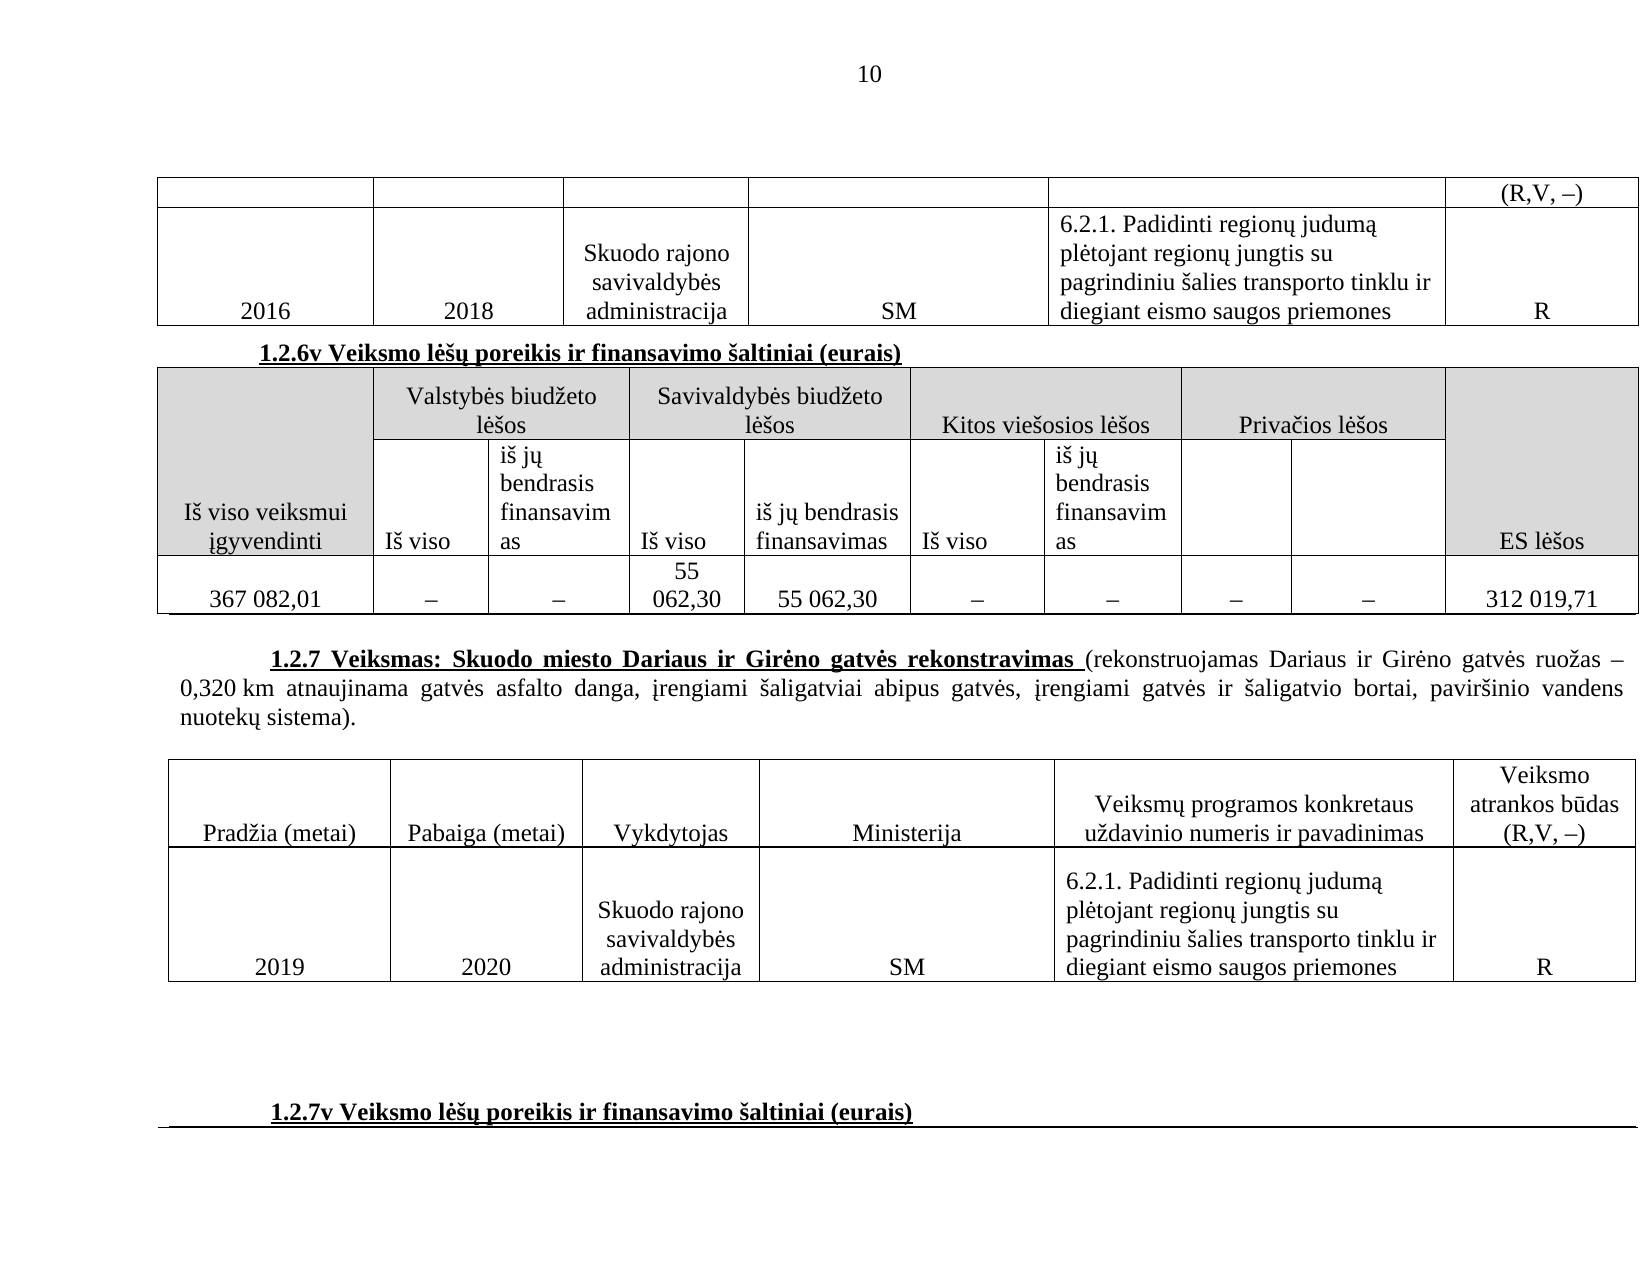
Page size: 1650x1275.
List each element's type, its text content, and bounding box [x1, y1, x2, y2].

table_cell 312 019,71 [1446, 556, 1638, 613]
table_cell [1292, 440, 1445, 555]
table_cell SM [749, 208, 1048, 324]
table_cell 2020 [391, 848, 582, 981]
table_cell 367 082,01 [158, 556, 373, 613]
table_cell Ministerija [760, 760, 1054, 846]
table_cell – [1045, 556, 1181, 613]
table_cell R [1446, 208, 1638, 324]
table_cell iš jų bendrasis finansavimas [489, 440, 629, 555]
table_cell 6.2.1. Padidinti regionų judumą plėtojant regionų jungtis su pagrindiniu šalies transporto tinklu ir diegiant eismo saugos priemones [1049, 208, 1445, 324]
table_cell Iš viso veiksmui įgyvendinti [158, 368, 373, 555]
table_cell [374, 178, 563, 207]
table_cell 6.2.1. Padidinti regionų judumą plėtojant regionų jungtis su pagrindiniu šalies transporto tinklu ir diegiant eismo saugos priemones [1055, 848, 1453, 981]
table_cell 55 062,30 [745, 556, 910, 613]
table_cell [158, 178, 373, 207]
table_cell SM [760, 848, 1054, 981]
table_cell – [489, 556, 629, 613]
table_cell Iš viso [630, 440, 744, 555]
table_cell 1.2.7v Veiksmo lėšų poreikis ir finansavimo šaltiniai (eurais) [169, 982, 1636, 1126]
table_cell 55 062,30 [630, 556, 744, 613]
table_cell R [1454, 848, 1635, 981]
table_cell [564, 178, 748, 207]
table_cell Savivaldybės biudžeto lėšos [630, 368, 910, 439]
table_cell Skuodo rajono savivaldybės administracija [583, 848, 759, 981]
table_cell (R,V, –) [1446, 178, 1638, 207]
table_cell [158, 614, 169, 1127]
table_cell Vykdytojas [583, 760, 759, 846]
table_cell – [911, 556, 1044, 613]
table_cell ES lėšos [1446, 368, 1638, 555]
table_cell 2019 [169, 848, 390, 981]
table_cell [1182, 440, 1291, 555]
table_cell – [1292, 556, 1445, 613]
table_cell iš jų bendrasis finansavimas [745, 440, 910, 555]
table_cell Privačios lėšos [1182, 368, 1445, 439]
table_cell – [374, 556, 488, 613]
table_cell Pradžia (metai) [169, 760, 390, 846]
table_cell [1049, 178, 1445, 207]
table_cell 2016 [158, 208, 373, 324]
table_cell 1.2.6v Veiksmo lėšų poreikis ir finansavimo šaltiniai (eurais) [158, 326, 1638, 367]
table_cell Veiksmų programos konkretaus uždavinio numeris ir pavadinimas [1055, 760, 1453, 846]
table_cell Iš viso [374, 440, 488, 555]
table_cell Iš viso [911, 440, 1044, 555]
table_cell [749, 178, 1048, 207]
table_cell iš jų bendrasis finansavimas [1045, 440, 1181, 555]
table_cell 2018 [374, 208, 563, 324]
table_cell Valstybės biudžeto lėšos [374, 368, 629, 439]
table_cell Kitos viešosios lėšos [911, 368, 1181, 439]
table_cell Pabaiga (metai) [391, 760, 582, 846]
table_cell Veiksmo atrankos būdas (R,V, –) [1454, 760, 1635, 846]
table_cell – [1182, 556, 1291, 613]
table_cell Skuodo rajono savivaldybės administracija [564, 208, 748, 324]
table_header 1.2.7 Veiksmas: Skuodo miesto Dariaus ir Girėno gatvės rekonstravimas (rekonstruojamas Dariaus ir Girėno gatvės ruožas – 0,320 km atnaujinama gatvės asfalto danga, įrengiami šaligatviai abipus gatvės, įrengiami gatvės ir šaligatvio bortai, paviršinio vandens nuotekų sistema). [169, 615, 1636, 759]
